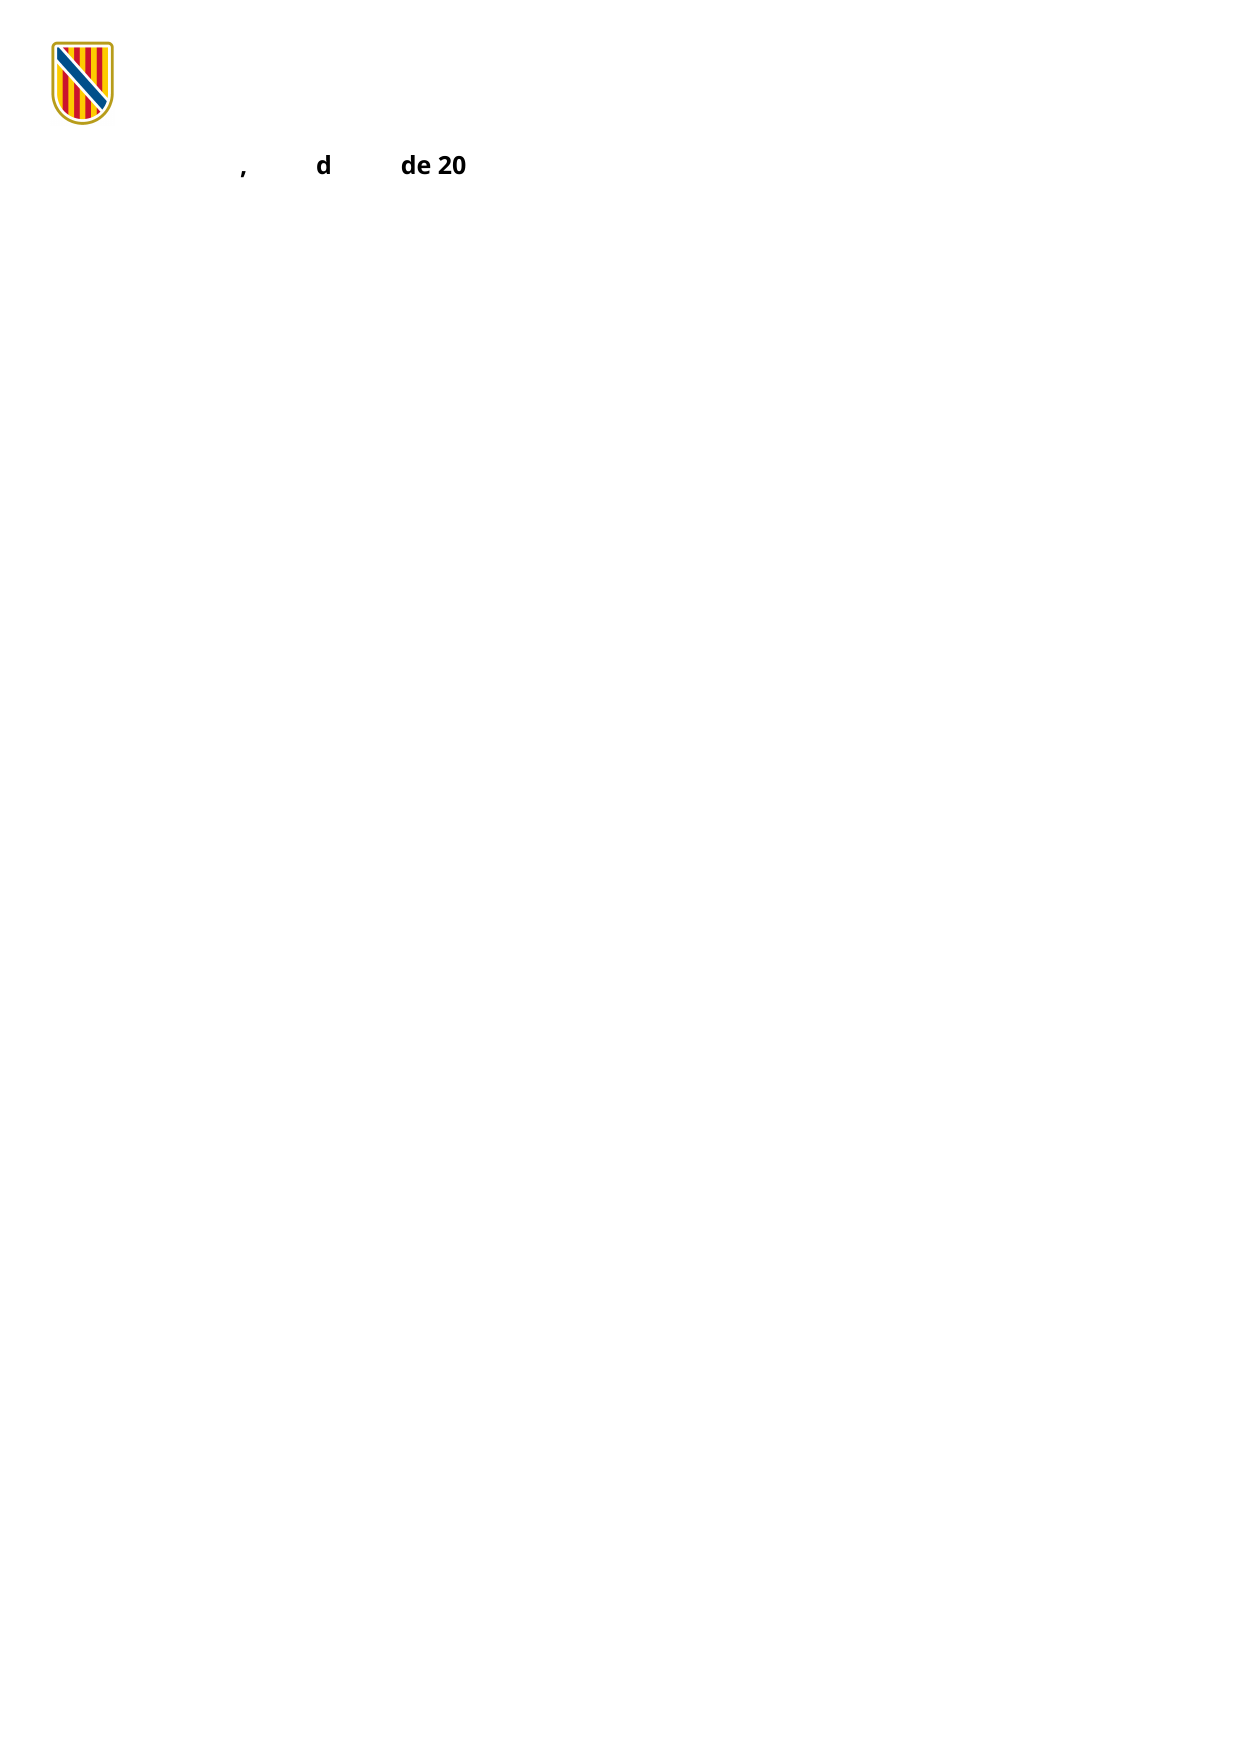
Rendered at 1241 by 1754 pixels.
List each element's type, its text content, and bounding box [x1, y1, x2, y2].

text , d de 20 [177, 148, 1063, 182]
picture [50, 41, 115, 126]
